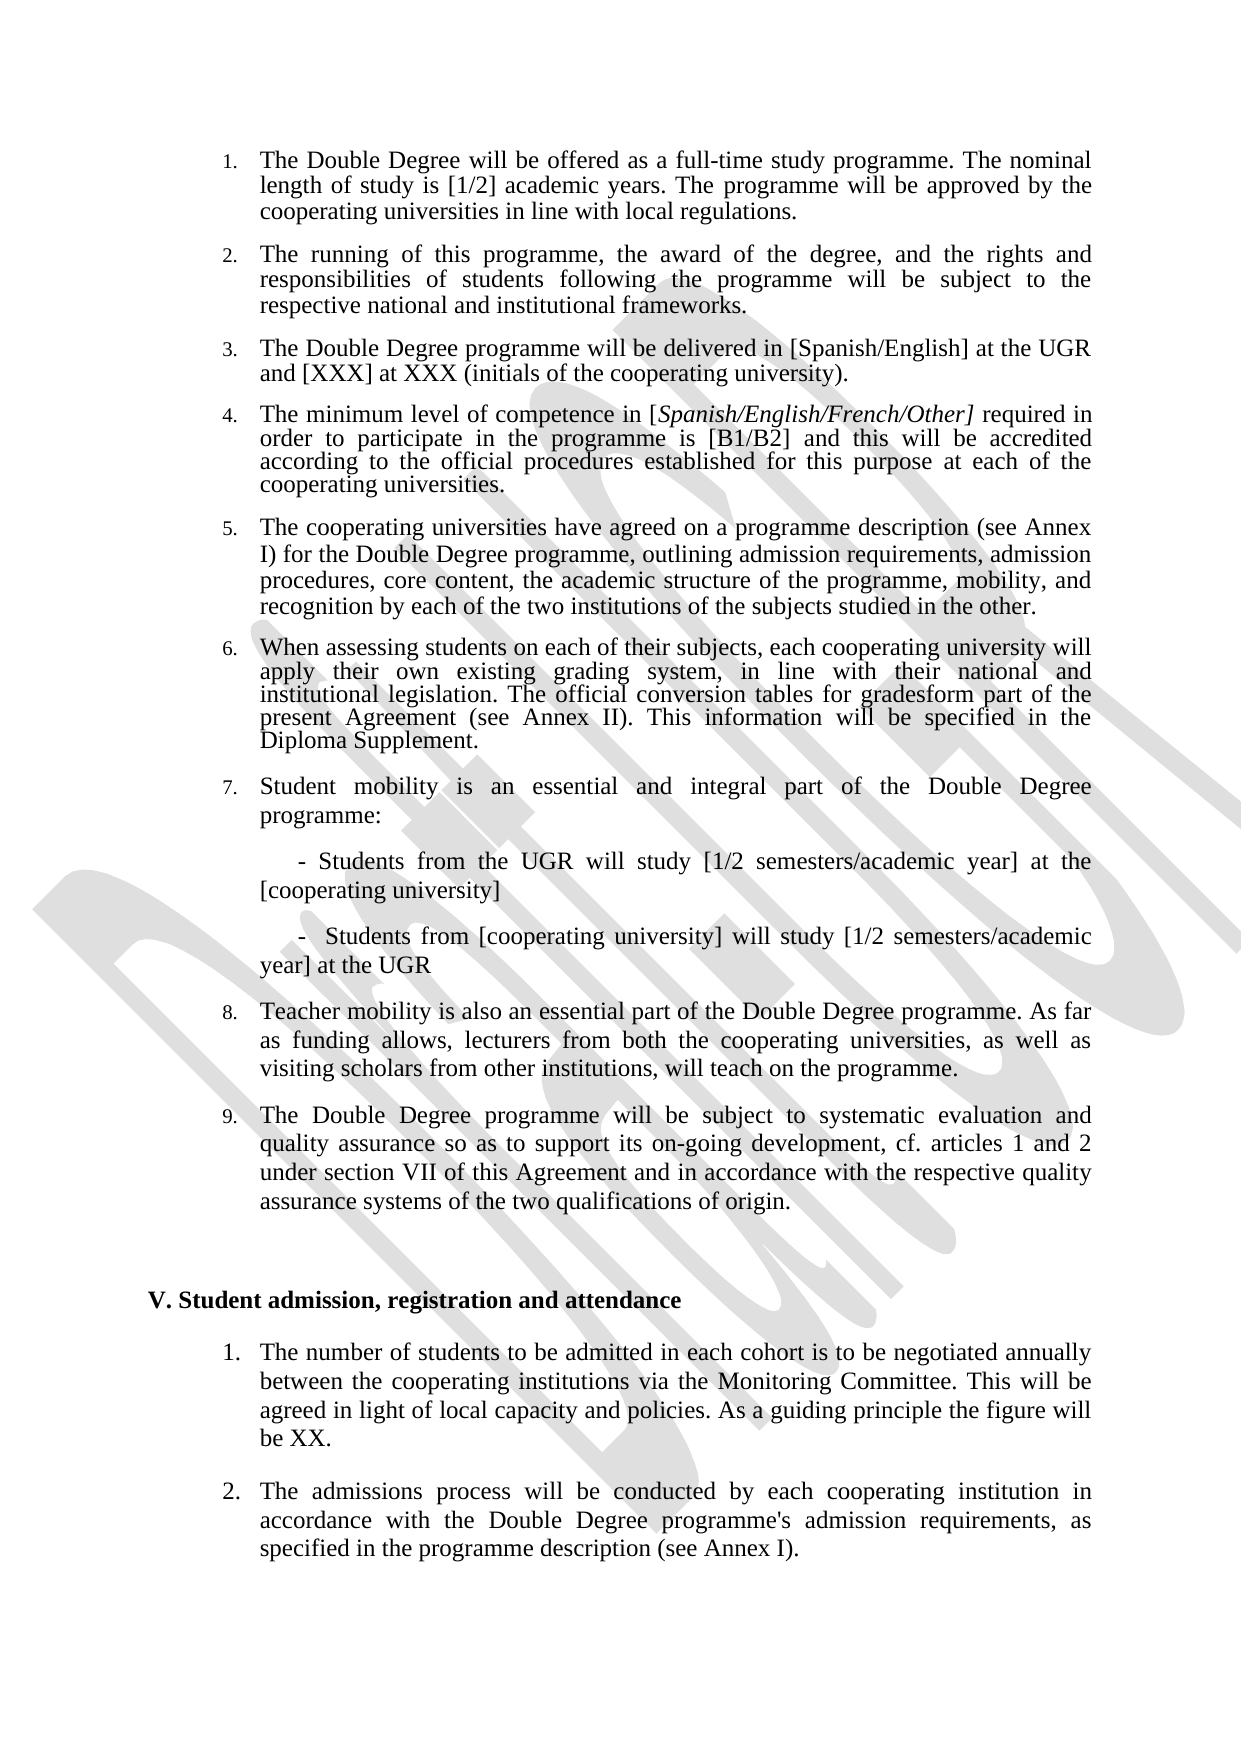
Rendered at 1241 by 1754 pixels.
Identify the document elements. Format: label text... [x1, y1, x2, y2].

list The Double Degree programme will be subject to systematic evaluation and quality assurance so as to support its on-going development, cf. articles 1 and 2 under section VII of this Agreement and in accordance with the respective quality assurance systems of the two qualifications of origin. [222, 1101, 336, 1215]
list When assessing students on each of their subjects, each cooperating university will apply their own existing grading system, in line with their national and institutional legislation. The official conversion tables for gradesform part of the present Agreement (see Annex II). This information will be specified in the Diploma Supplement. [718, 637, 1034, 753]
list Teacher mobility is also an essential part of the Double Degree programme. As far as funding allows, lecturers from both the cooperating universities, as well as visiting scholars from other institutions, will teach on the programme. [997, 996, 1092, 1082]
list The Double Degree programme will be subject to systematic evaluation and quality assurance so as to support its on-going development, cf. articles 1 and 2 under section VII of this Agreement and in accordance with the respective quality assurance systems of the two qualifications of origin. [719, 1100, 885, 1215]
list When assessing students on each of their subjects, each cooperating university will apply their own existing grading system, in line with their national and institutional legislation. The official conversion tables for gradesform part of the present Agreement (see Annex II). This information will be specified in the Diploma Supplement. [286, 637, 598, 753]
text - Students from the UGR will study [1/2 semesters/academic year] at the [cooperating university] [259, 846, 493, 903]
list Teacher mobility is also an essential part of the Double Degree programme. As far as funding allows, lecturers from both the cooperating universities, as well as visiting scholars from other institutions, will teach on the programme. [615, 996, 750, 1082]
list Teacher mobility is also an essential part of the Double Degree programme. As far as funding allows, lecturers from both the cooperating universities, as well as visiting scholars from other institutions, will teach on the programme. [874, 996, 1002, 1074]
list The cooperating universities have agreed on a programme description (see Annex I) for the Double Degree programme, outlining admission requirements, admission procedures, core content, the academic structure of the programme, mobility, and recognition by each of the two institutions of the subjects studied in the other. [620, 515, 901, 620]
list Student mobility is an essential and integral part of the Double Degree programme: [646, 771, 810, 828]
text - Students from [cooperating university] will study [1/2 semesters/academic year] at the UGR [462, 921, 568, 978]
text - Students from the UGR will study [1/2 semesters/academic year] at the [cooperating university] [858, 846, 958, 903]
text - Students from [cooperating university] will study [1/2 semesters/academic year] at the UGR [1018, 921, 1092, 963]
list The Double Degree programme will be delivered in [Spanish/English] at the UGR and [XXX] at XXX (initials of the cooperating university). [222, 336, 668, 387]
text V. Student admission, registration and attendance [734, 1285, 781, 1310]
text - Students from [cooperating university] will study [1/2 semesters/academic year] at the UGR [931, 921, 1050, 978]
list Student mobility is an essential and integral part of the Double Degree programme: [222, 771, 410, 828]
list Teacher mobility is also an essential part of the Double Degree programme. As far as funding allows, lecturers from both the cooperating universities, as well as visiting scholars from other institutions, will teach on the programme. [374, 996, 560, 1082]
list Student mobility is an essential and integral part of the Double Degree programme: [1010, 771, 1092, 828]
list When assessing students on each of their subjects, each cooperating university will apply their own existing grading system, in line with their national and institutional legislation. The official conversion tables for gradesform part of the present Agreement (see Annex II). This information will be specified in the Diploma Supplement. [512, 637, 735, 753]
list When assessing students on each of their subjects, each cooperating university will apply their own existing grading system, in line with their national and institutional legislation. The official conversion tables for gradesform part of the present Agreement (see Annex II). This information will be specified in the Diploma Supplement. [222, 637, 344, 753]
text V. Student admission, registration and attendance [148, 1285, 418, 1313]
list The Double Degree will be offered as a full-time study programme. The nominal length of study is [1/2] academic years. The programme will be approved by the cooperating universities in line with local regulations. [222, 148, 1092, 224]
list The admissions process will be conducted by each cooperating institution in accordance with the Double Degree programme's admission requirements, as specified in the programme description (see Annex I). [222, 1476, 1092, 1562]
text - Students from [cooperating university] will study [1/2 semesters/academic year] at the UGR [323, 921, 405, 978]
list Teacher mobility is also an essential part of the Double Degree programme. As far as funding allows, lecturers from both the cooperating universities, as well as visiting scholars from other institutions, will teach on the programme. [284, 996, 409, 1082]
list The Double Degree programme will be delivered in [Spanish/English] at the UGR and [XXX] at XXX (initials of the cooperating university). [695, 350, 801, 387]
list The number of students to be admitted in each cohort is to be negotiated annually between the cooperating institutions via the Monitoring Committee. This will be agreed in light of local capacity and policies. As a guiding principle the figure will be XX. [222, 1337, 573, 1452]
list The Double Degree programme will be subject to systematic evaluation and quality assurance so as to support its on-going development, cf. articles 1 and 2 under section VII of this Agreement and in accordance with the respective quality assurance systems of the two qualifications of origin. [796, 1100, 1092, 1215]
list The Double Degree programme will be subject to systematic evaluation and quality assurance so as to support its on-going development, cf. articles 1 and 2 under section VII of this Agreement and in accordance with the respective quality assurance systems of the two qualifications of origin. [601, 1101, 725, 1215]
list The minimum level of competence in [Spanish/English/French/Other] required in order to participate in the programme is [B1/B2] and this will be accredited according to the official procedures established for this purpose at each of the cooperating universities. [852, 404, 1092, 497]
list Student mobility is an essential and integral part of the Double Degree programme: [390, 771, 478, 828]
list The running of this programme, the award of the degree, and the rights and responsibilities of students following the programme will be subject to the respective national and institutional frameworks. [222, 242, 1092, 318]
list Student mobility is an essential and integral part of the Double Degree programme: [783, 771, 876, 828]
list The cooperating universities have agreed on a programme description (see Annex I) for the Double Degree programme, outlining admission requirements, admission procedures, core content, the academic structure of the programme, mobility, and recognition by each of the two institutions of the subjects studied in the other. [826, 515, 959, 613]
text V. Student admission, registration and attendance [796, 1285, 837, 1313]
text V. Student admission, registration and attendance [436, 1285, 565, 1313]
list The Double Degree programme will be delivered in [Spanish/English] at the UGR and [XXX] at XXX (initials of the cooperating university). [777, 336, 1092, 387]
list The Double Degree programme will be subject to systematic evaluation and quality assurance so as to support its on-going development, cf. articles 1 and 2 under section VII of this Agreement and in accordance with the respective quality assurance systems of the two qualifications of origin. [396, 1100, 542, 1215]
list The cooperating universities have agreed on a programme description (see Annex I) for the Double Degree programme, outlining admission requirements, admission procedures, core content, the academic structure of the programme, mobility, and recognition by each of the two institutions of the subjects studied in the other. [222, 515, 602, 620]
list The minimum level of competence in [Spanish/English/French/Other] required in order to participate in the programme is [B1/B2] and this will be accredited according to the official procedures established for this purpose at each of the cooperating universities. [612, 404, 778, 497]
list The number of students to be admitted in each cohort is to be negotiated annually between the cooperating institutions via the Monitoring Committee. This will be agreed in light of local capacity and policies. As a guiding principle the figure will be XX. [488, 1337, 627, 1451]
list When assessing students on each of their subjects, each cooperating university will apply their own existing grading system, in line with their national and institutional legislation. The official conversion tables for gradesform part of the present Agreement (see Annex II). This information will be specified in the Diploma Supplement. [992, 652, 1092, 753]
text - Students from the UGR will study [1/2 semesters/academic year] at the [cooperating university] [928, 846, 1092, 903]
list Student mobility is an essential and integral part of the Double Degree programme: [848, 771, 1039, 828]
text V. Student admission, registration and attendance [853, 1285, 1092, 1313]
list When assessing students on each of their subjects, each cooperating university will apply their own existing grading system, in line with their national and institutional legislation. The official conversion tables for gradesform part of the present Agreement (see Annex II). This information will be specified in the Diploma Supplement. [649, 637, 799, 753]
text - Students from the UGR will study [1/2 semesters/academic year] at the [cooperating university] [488, 846, 571, 903]
text - Students from the UGR will study [1/2 semesters/academic year] at the [cooperating university] [542, 846, 748, 903]
list Teacher mobility is also an essential part of the Double Degree programme. As far as funding allows, lecturers from both the cooperating universities, as well as visiting scholars from other institutions, will teach on the programme. [541, 996, 672, 1082]
text - Students from [cooperating university] will study [1/2 semesters/academic year] at the UGR [259, 921, 324, 978]
text - Students from [cooperating university] will study [1/2 semesters/academic year] at the UGR [796, 921, 952, 978]
text - Students from [cooperating university] will study [1/2 semesters/academic year] at the UGR [407, 923, 493, 978]
list The Double Degree programme will be subject to systematic evaluation and quality assurance so as to support its on-going development, cf. articles 1 and 2 under section VII of this Agreement and in accordance with the respective quality assurance systems of the two qualifications of origin. [458, 1100, 632, 1215]
list Student mobility is an essential and integral part of the Double Degree programme: [495, 771, 673, 828]
list The cooperating universities have agreed on a programme description (see Annex I) for the Double Degree programme, outlining admission requirements, admission procedures, core content, the academic structure of the programme, mobility, and recognition by each of the two institutions of the subjects studied in the other. [957, 515, 1092, 620]
list The minimum level of competence in [Spanish/English/French/Other] required in order to participate in the programme is [B1/B2] and this will be accredited according to the official procedures established for this purpose at each of the cooperating universities. [715, 404, 912, 497]
text - Students from [cooperating university] will study [1/2 semesters/academic year] at the UGR [734, 921, 823, 978]
list The minimum level of competence in [Spanish/English/French/Other] required in order to participate in the programme is [B1/B2] and this will be accredited according to the official procedures established for this purpose at each of the cooperating universities. [222, 404, 573, 497]
list The Double Degree programme will be subject to systematic evaluation and quality assurance so as to support its on-going development, cf. articles 1 and 2 under section VII of this Agreement and in accordance with the respective quality assurance systems of the two qualifications of origin. [645, 1100, 805, 1215]
list The Double Degree programme will be subject to systematic evaluation and quality assurance so as to support its on-going development, cf. articles 1 and 2 under section VII of this Agreement and in accordance with the respective quality assurance systems of the two qualifications of origin. [251, 1100, 479, 1215]
list The cooperating universities have agreed on a programme description (see Annex I) for the Double Degree programme, outlining admission requirements, admission procedures, core content, the academic structure of the programme, mobility, and recognition by each of the two institutions of the subjects studied in the other. [527, 515, 673, 620]
list Teacher mobility is also an essential part of the Double Degree programme. As far as funding allows, lecturers from both the cooperating universities, as well as visiting scholars from other institutions, will teach on the programme. [222, 996, 346, 1082]
text - Students from the UGR will study [1/2 semesters/academic year] at the [cooperating university] [721, 846, 885, 903]
text - Students from [cooperating university] will study [1/2 semesters/academic year] at the UGR [617, 921, 717, 978]
list The number of students to be admitted in each cohort is to be negotiated annually between the cooperating institutions via the Monitoring Committee. This will be agreed in light of local capacity and policies. As a guiding principle the figure will be XX. [615, 1337, 1092, 1452]
text V. Student admission, registration and attendance [572, 1285, 640, 1313]
text V. Student admission, registration and attendance [641, 1285, 732, 1313]
text - Students from [cooperating university] will study [1/2 semesters/academic year] at the UGR [540, 921, 646, 978]
list Teacher mobility is also an essential part of the Double Degree programme. As far as funding allows, lecturers from both the cooperating universities, as well as visiting scholars from other institutions, will teach on the programme. [692, 996, 940, 1082]
